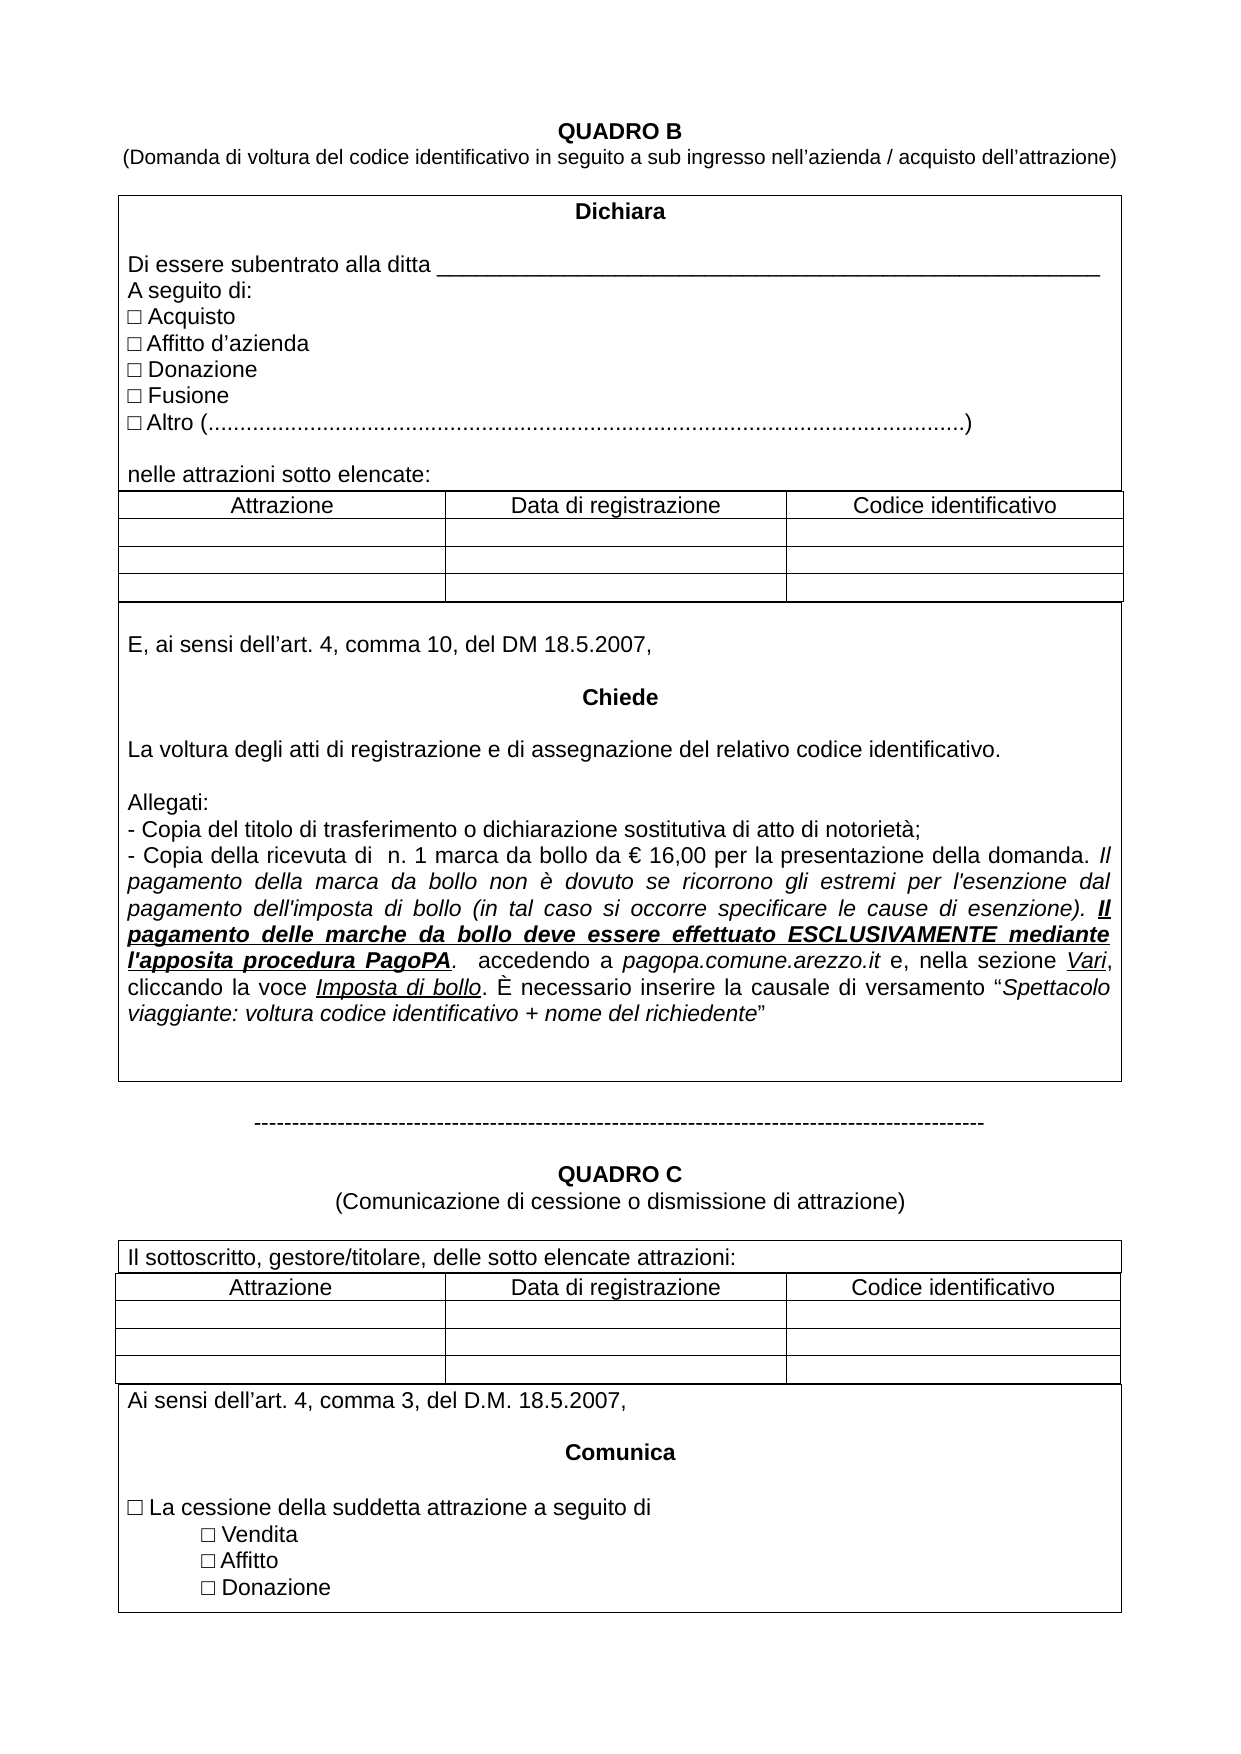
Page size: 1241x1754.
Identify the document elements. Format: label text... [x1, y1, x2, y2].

table_cell [787, 519, 1123, 546]
table_cell [116, 1301, 445, 1328]
table_cell [787, 1356, 1120, 1382]
text □ Vendita [119, 1518, 1121, 1544]
text Di essere subentrato alla ditta ____________________________________________________ [119, 247, 1121, 274]
table_cell [446, 1329, 786, 1355]
table_cell [787, 574, 1123, 601]
table_cell [119, 547, 445, 573]
text □ Donazione [119, 1570, 1121, 1612]
text □ Affitto [119, 1544, 1121, 1570]
text - Copia del titolo di trasferimento o dichiarazione sostitutiva di atto di notorietà; [119, 812, 1121, 839]
text (Domanda di voltura del codice identificativo in seguito a sub ingresso nell’azienda / acquisto dell’attrazione) [118, 144, 1122, 168]
table_cell [787, 1301, 1120, 1328]
text A seguito di: [119, 274, 1121, 300]
text □ La cessione della suddetta attrazione a seguito di [119, 1489, 1121, 1518]
table_cell [446, 574, 786, 601]
text Dichiara [119, 196, 1121, 224]
text (Comunicazione di cessione o dismissione di attrazione) [118, 1188, 1122, 1214]
table_header Codice identificativo [787, 492, 1123, 518]
text Chiede [119, 681, 1121, 710]
table_cell [446, 519, 786, 546]
text Comunica [119, 1436, 1121, 1466]
table_cell [787, 547, 1123, 573]
table_header Codice identificativo [787, 1274, 1120, 1300]
table_header Attrazione [119, 492, 445, 518]
table_cell [787, 1329, 1120, 1355]
table_cell [116, 1356, 445, 1382]
table_cell [116, 1329, 445, 1355]
text Allegati: [119, 786, 1121, 812]
text Il sottoscritto, gestore/titolare, delle sotto elencate attrazioni: [119, 1241, 1121, 1272]
table_header Data di registrazione [446, 1274, 786, 1300]
text nelle attrazioni sotto elencate: [119, 458, 1121, 490]
table_header Data di registrazione [446, 492, 786, 518]
table_cell [446, 1356, 786, 1382]
text La voltura degli atti di registrazione e di assegnazione del relativo codice identificativo. [119, 733, 1121, 763]
text ⁭□ Fusione [119, 379, 1121, 406]
table_cell [446, 1301, 786, 1328]
table_cell [446, 547, 786, 573]
text E, ai sensi dell’art. 4, comma 10, del DM 18.5.2007, [119, 628, 1121, 657]
text ⁭□ Acquisto [119, 300, 1121, 327]
text ⁭□ Altro (.......................................................................................................................) [119, 406, 1121, 435]
text - Copia della ricevuta di n. 1 marca da bollo da € 16,00 per la presentazione della domanda. Il pagamento della marca da bollo non è dovuto se ricorrono gli estremi per l'esenzione dal pagamento dell'imposta di bollo (in tal caso si occorre specificare le cause di esenzione). Il pagamento delle marche da bollo deve essere effettuato ESCLUSIVAMENTE mediante l'apposita procedura PagoPA. accedendo a pagopa.comune.arezzo.it e, nella sezione Vari, cliccando la voce Imposta di bollo. È necessario inserire la causale di versamento “Spettacolo viaggiante: voltura codice identificativo + nome del richiedente” [119, 839, 1121, 1026]
table_cell [119, 519, 445, 546]
text ⁭□ Donazione [119, 353, 1121, 379]
table_header Attrazione [116, 1274, 445, 1300]
text QUADRO B [118, 118, 1122, 144]
table_cell [119, 574, 445, 601]
text Ai sensi dell’art. 4, comma 3, del D.M. 18.5.2007, [119, 1385, 1121, 1413]
text ⁭□ Affitto d’azienda [119, 327, 1121, 353]
text QUADRO C [118, 1161, 1122, 1188]
text ------------------------------------------------------------------------------------------------ [118, 1108, 1122, 1135]
